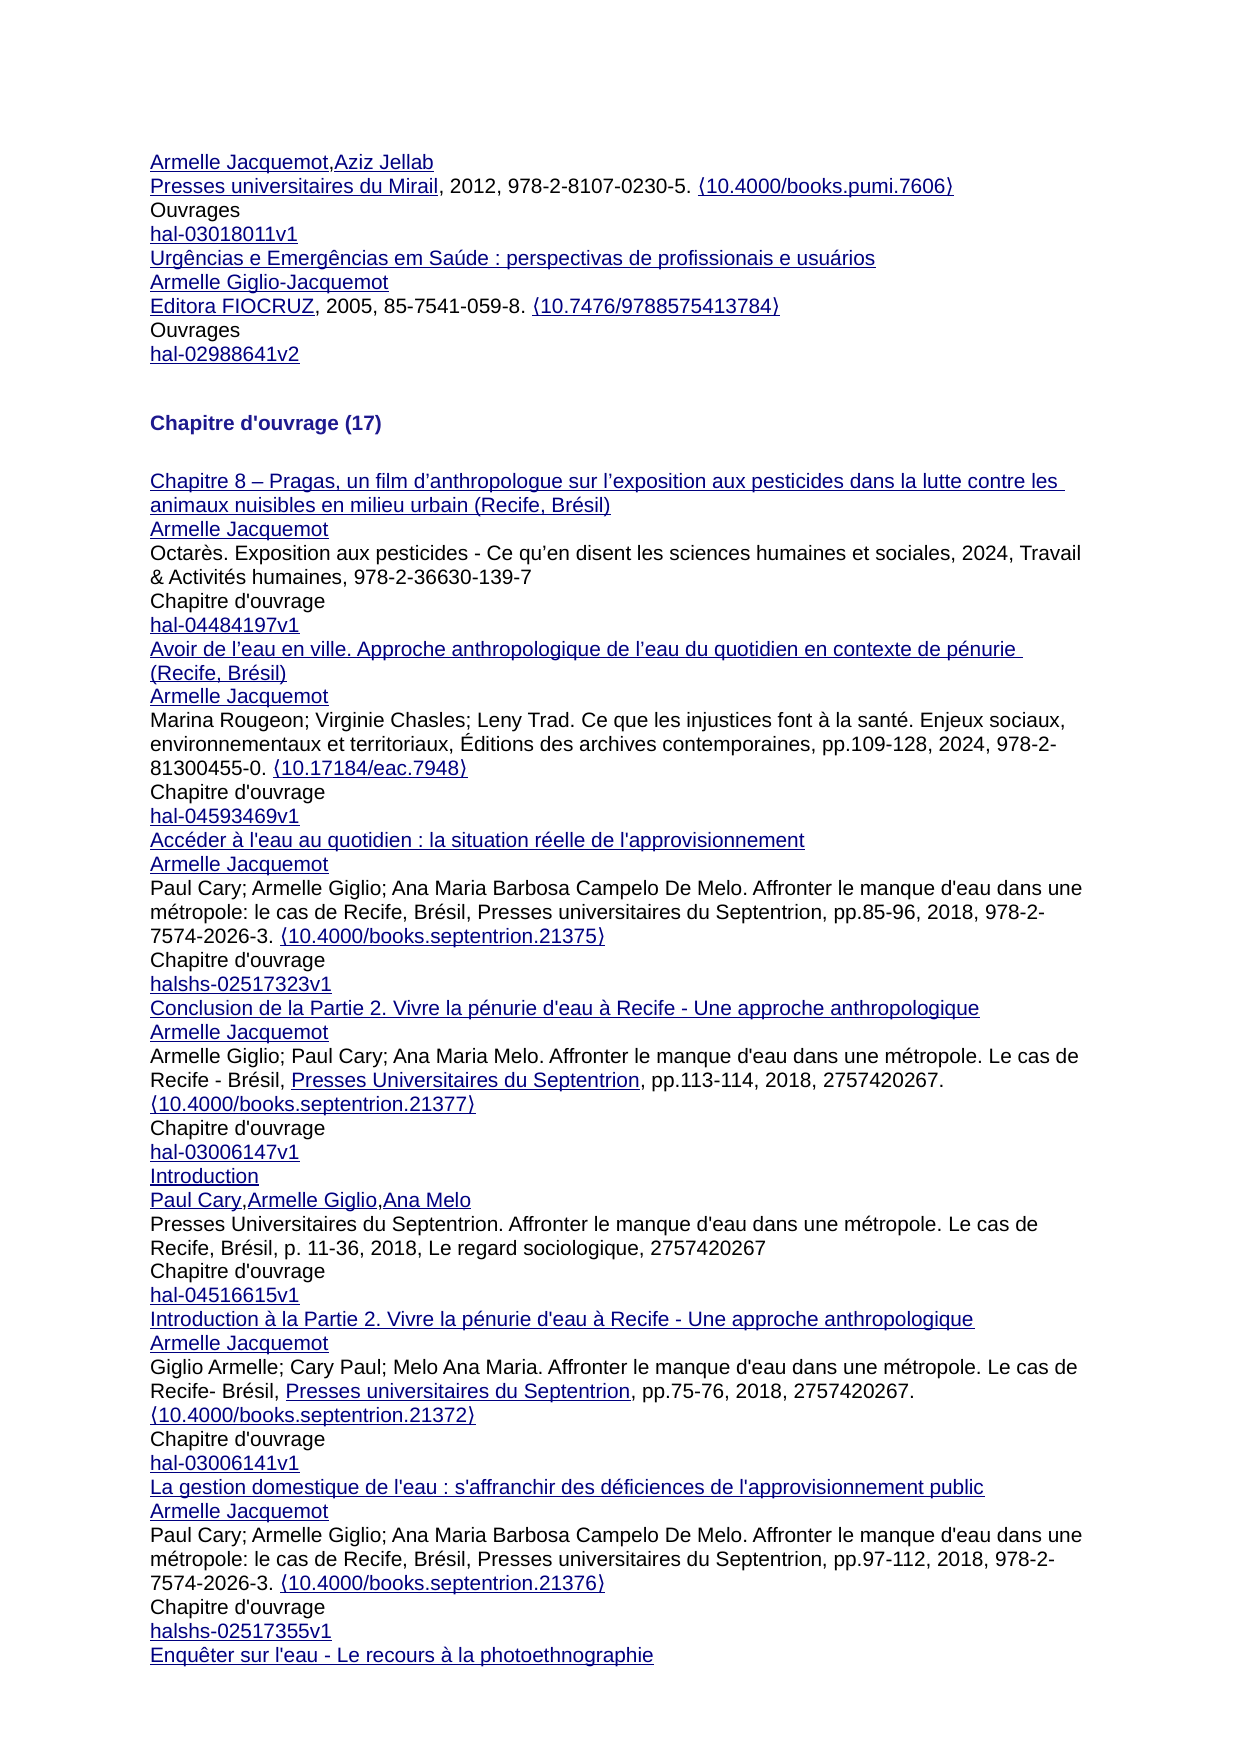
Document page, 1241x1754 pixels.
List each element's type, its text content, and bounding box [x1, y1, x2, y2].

table_cell Avoir de l’eau en ville. Approche anthropologique de l’eau du quotidien en contexte de pénurie (Recife, Brésil) Armelle Jacquemot Marina Rougeon; Virginie Chasles; Leny Trad. Ce que les injustices font à la santé. Enjeux sociaux, environnementaux et territoriaux, Éditions des archives contemporaines, pp.109-128, 2024, 978-2-81300455-0. ⟨10.17184/eac.7948⟩ Chapitre d'ouvrage hal-04593469v1 [150, 636, 1090, 828]
table_cell Accéder à l'eau au quotidien : la situation réelle de l'approvisionnement Armelle Jacquemot Paul Cary; Armelle Giglio; Ana Maria Barbosa Campelo De Melo. Affronter le manque d'eau dans une métropole: le cas de Recife, Brésil, Presses universitaires du Septentrion, pp.85-96, 2018, 978-2-7574-2026-3. ⟨10.4000/books.septentrion.21375⟩ Chapitre d'ouvrage halshs-02517323v1 [150, 828, 1090, 996]
table_cell Urgências e Emergências em Saúde : perspectivas de profissionais e usuários Armelle Giglio-Jacquemot Editora FIOCRUZ, 2005, 85-7541-059-8. ⟨10.7476/9788575413784⟩ Ouvrages hal-02988641v2 [150, 246, 1090, 366]
table_cell Enquêter sur l'eau - Le recours à la photoethnographie [150, 1643, 1090, 1667]
table_header Chapitre 8 – Pragas, un film d’anthropologue sur l’exposition aux pesticides dans la lutte contre les animaux nuisibles en milieu urbain (Recife, Brésil) Armelle Jacquemot Octarès. Exposition aux pesticides - Ce qu’en disent les sciences humaines et sociales, 2024, Travail & Activités humaines, 978-2-36630-139-7 Chapitre d'ouvrage hal-04484197v1 [150, 469, 1090, 636]
table_cell Introduction à la Partie 2. Vivre la pénurie d'eau à Recife - Une approche anthropologique Armelle Jacquemot Giglio Armelle; Cary Paul; Melo Ana Maria. Affronter le manque d'eau dans une métropole. Le cas de Recife- Brésil, Presses universitaires du Septentrion, pp.75-76, 2018, 2757420267. ⟨10.4000/books.septentrion.21372⟩ Chapitre d'ouvrage hal-03006141v1 [150, 1307, 1090, 1475]
table_cell Armelle Jacquemot,Aziz Jellab Presses universitaires du Mirail, 2012, 978-2-8107-0230-5. ⟨10.4000/books.pumi.7606⟩ Ouvrages hal-03018011v1 [150, 150, 1090, 246]
table_cell Conclusion de la Partie 2. Vivre la pénurie d'eau à Recife - Une approche anthropologique Armelle Jacquemot Armelle Giglio; Paul Cary; Ana Maria Melo. Affronter le manque d'eau dans une métropole. Le cas de Recife - Brésil, Presses Universitaires du Septentrion, pp.113-114, 2018, 2757420267. ⟨10.4000/books.septentrion.21377⟩ Chapitre d'ouvrage hal-03006147v1 [150, 996, 1090, 1163]
table_cell La gestion domestique de l'eau : s'affranchir des déficiences de l'approvisionnement public Armelle Jacquemot Paul Cary; Armelle Giglio; Ana Maria Barbosa Campelo De Melo. Affronter le manque d'eau dans une métropole: le cas de Recife, Brésil, Presses universitaires du Septentrion, pp.97-112, 2018, 978-2-7574-2026-3. ⟨10.4000/books.septentrion.21376⟩ Chapitre d'ouvrage halshs-02517355v1 [150, 1475, 1090, 1643]
subtitle Chapitre d'ouvrage (17) [150, 410, 1090, 434]
table_cell Introduction Paul Cary,Armelle Giglio,Ana Melo Presses Universitaires du Septentrion. Affronter le manque d'eau dans une métropole. Le cas de Recife, Brésil, p. 11-36, 2018, Le regard sociologique, 2757420267 Chapitre d'ouvrage hal-04516615v1 [150, 1164, 1090, 1307]
